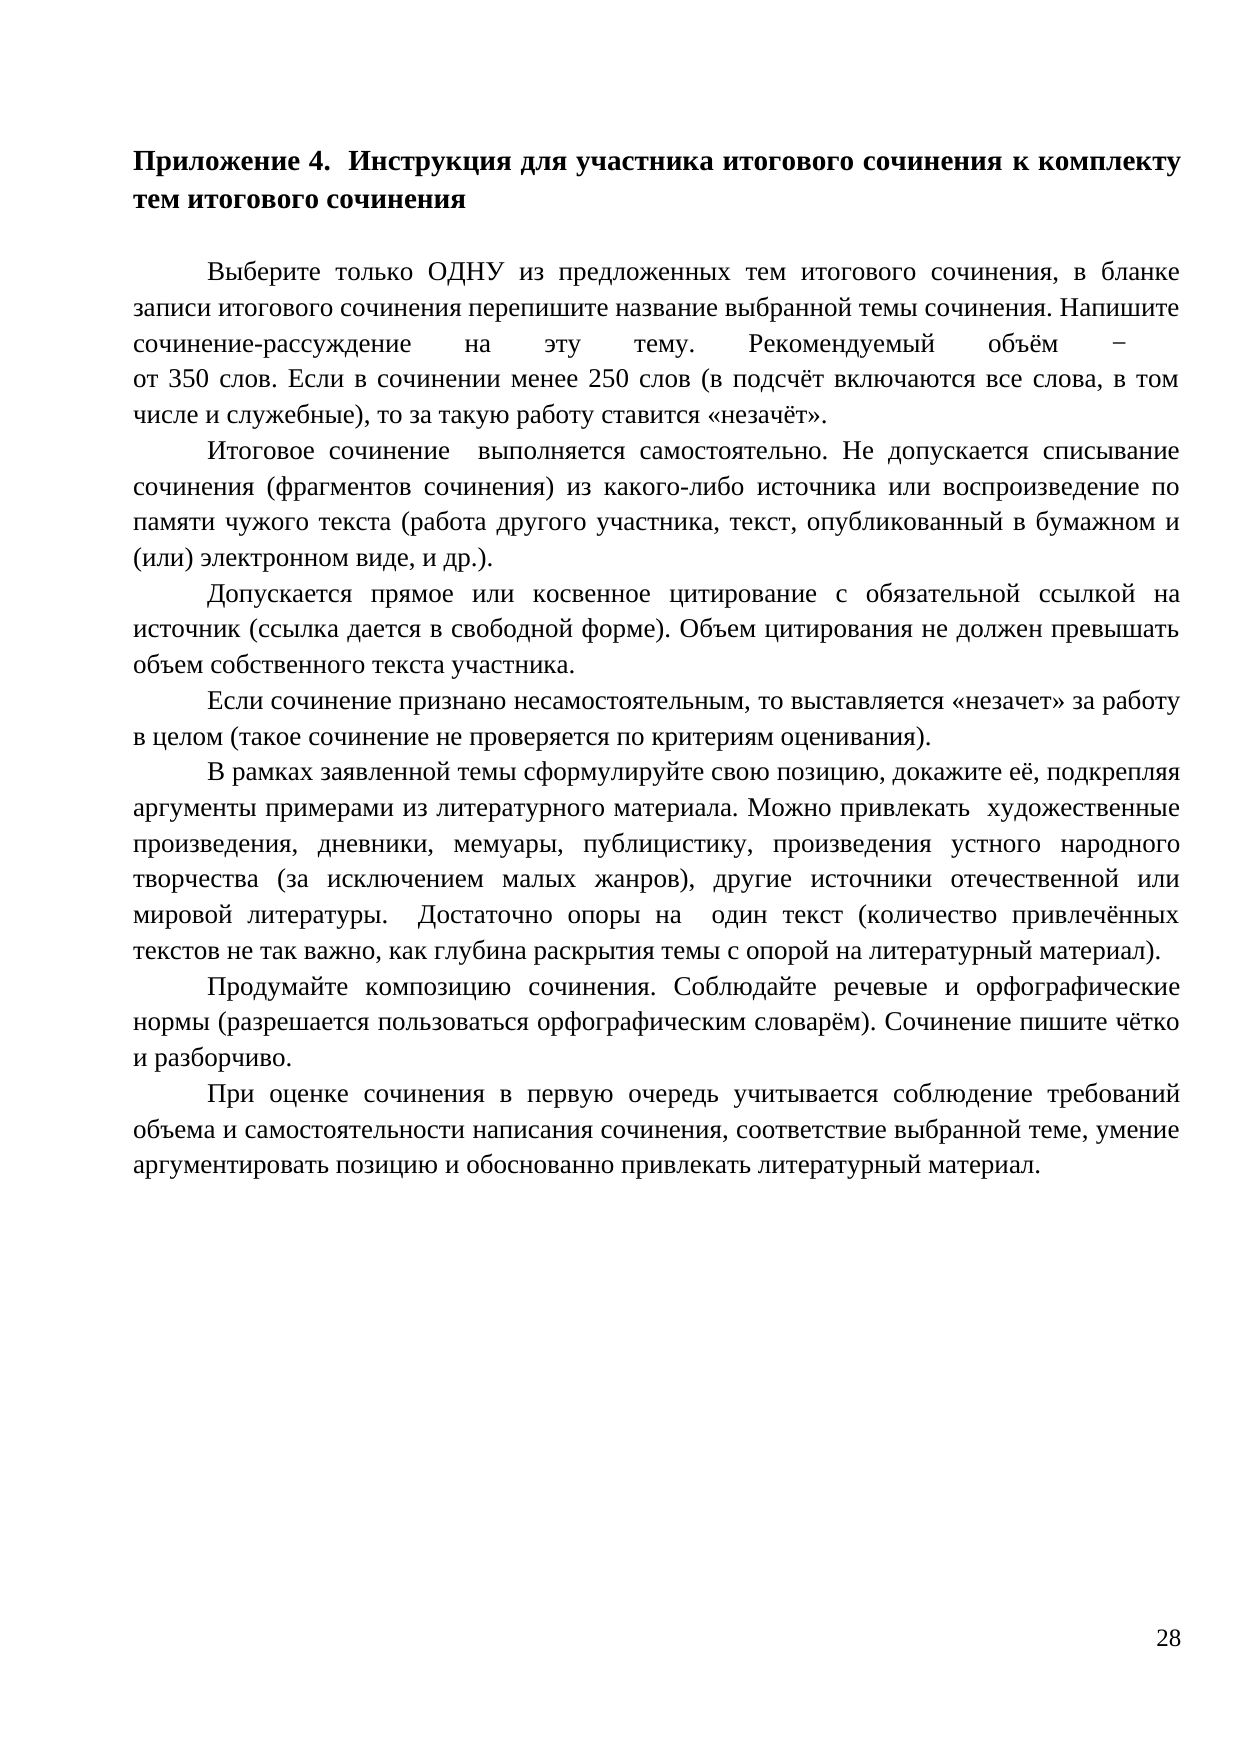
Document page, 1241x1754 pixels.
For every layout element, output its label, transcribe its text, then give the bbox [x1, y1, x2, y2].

text Продумайте композицию сочинения. Соблюдайте речевые и орфографические нормы (разрешается пользоваться орфографическим словарём). Сочинение пишите чётко и разборчиво. [133, 970, 1181, 1072]
text Если сочинение признано несамостоятельным, то выставляется «незачет» за работу в целом (такое сочинение не проверяется по критериям оценивания). [133, 684, 1181, 751]
text При оценке сочинения в первую очередь учитывается соблюдение требований объема и самостоятельности написания сочинения, соответствие выбранной теме, умение аргументировать позицию и обоснованно привлекать литературный материал. [133, 1077, 1181, 1179]
text Допускается прямое или косвенное цитирование с обязательной ссылкой на источник (ссылка дается в свободной форме). Объем цитирования не должен превышать объем собственного текста участника. [133, 577, 1181, 679]
text В рамках заявленной темы сформулируйте свою позицию, докажите её, подкрепляя аргументы примерами из литературного материала. Можно привлекать художественные произведения, дневники, мемуары, публицистику, произведения устного народного творчества (за исключением малых жанров), другие источники отечественной или мировой литературы. Достаточно опоры на один текст (количество привлечённых текстов не так важно, как глубина раскрытия темы с опорой на литературный материал). [133, 755, 1181, 965]
text Выберите только ОДНУ из предложенных тем итогового сочинения, в бланке записи итогового сочинения перепишите название выбранной темы сочинения. Напишите сочинение-рассуждение на эту тему. Рекомендуемый объём − от 350 слов. Если в сочинении менее 250 слов (в подсчёт включаются все слова, в том числе и служебные), то за такую работу ставится «незачёт». [133, 255, 1181, 429]
text Итоговое сочинение выполняется самостоятельно. Не допускается списывание сочинения (фрагментов сочинения) из какого-либо источника или воспроизведение по памяти чужого текста (работа другого участника, текст, опубликованный в бумажном и (или) электронном виде, и др.). [133, 434, 1181, 572]
subtitle Приложение 4. Инструкция для участника итогового сочинения к комплекту тем итогового сочинения [133, 143, 1181, 215]
